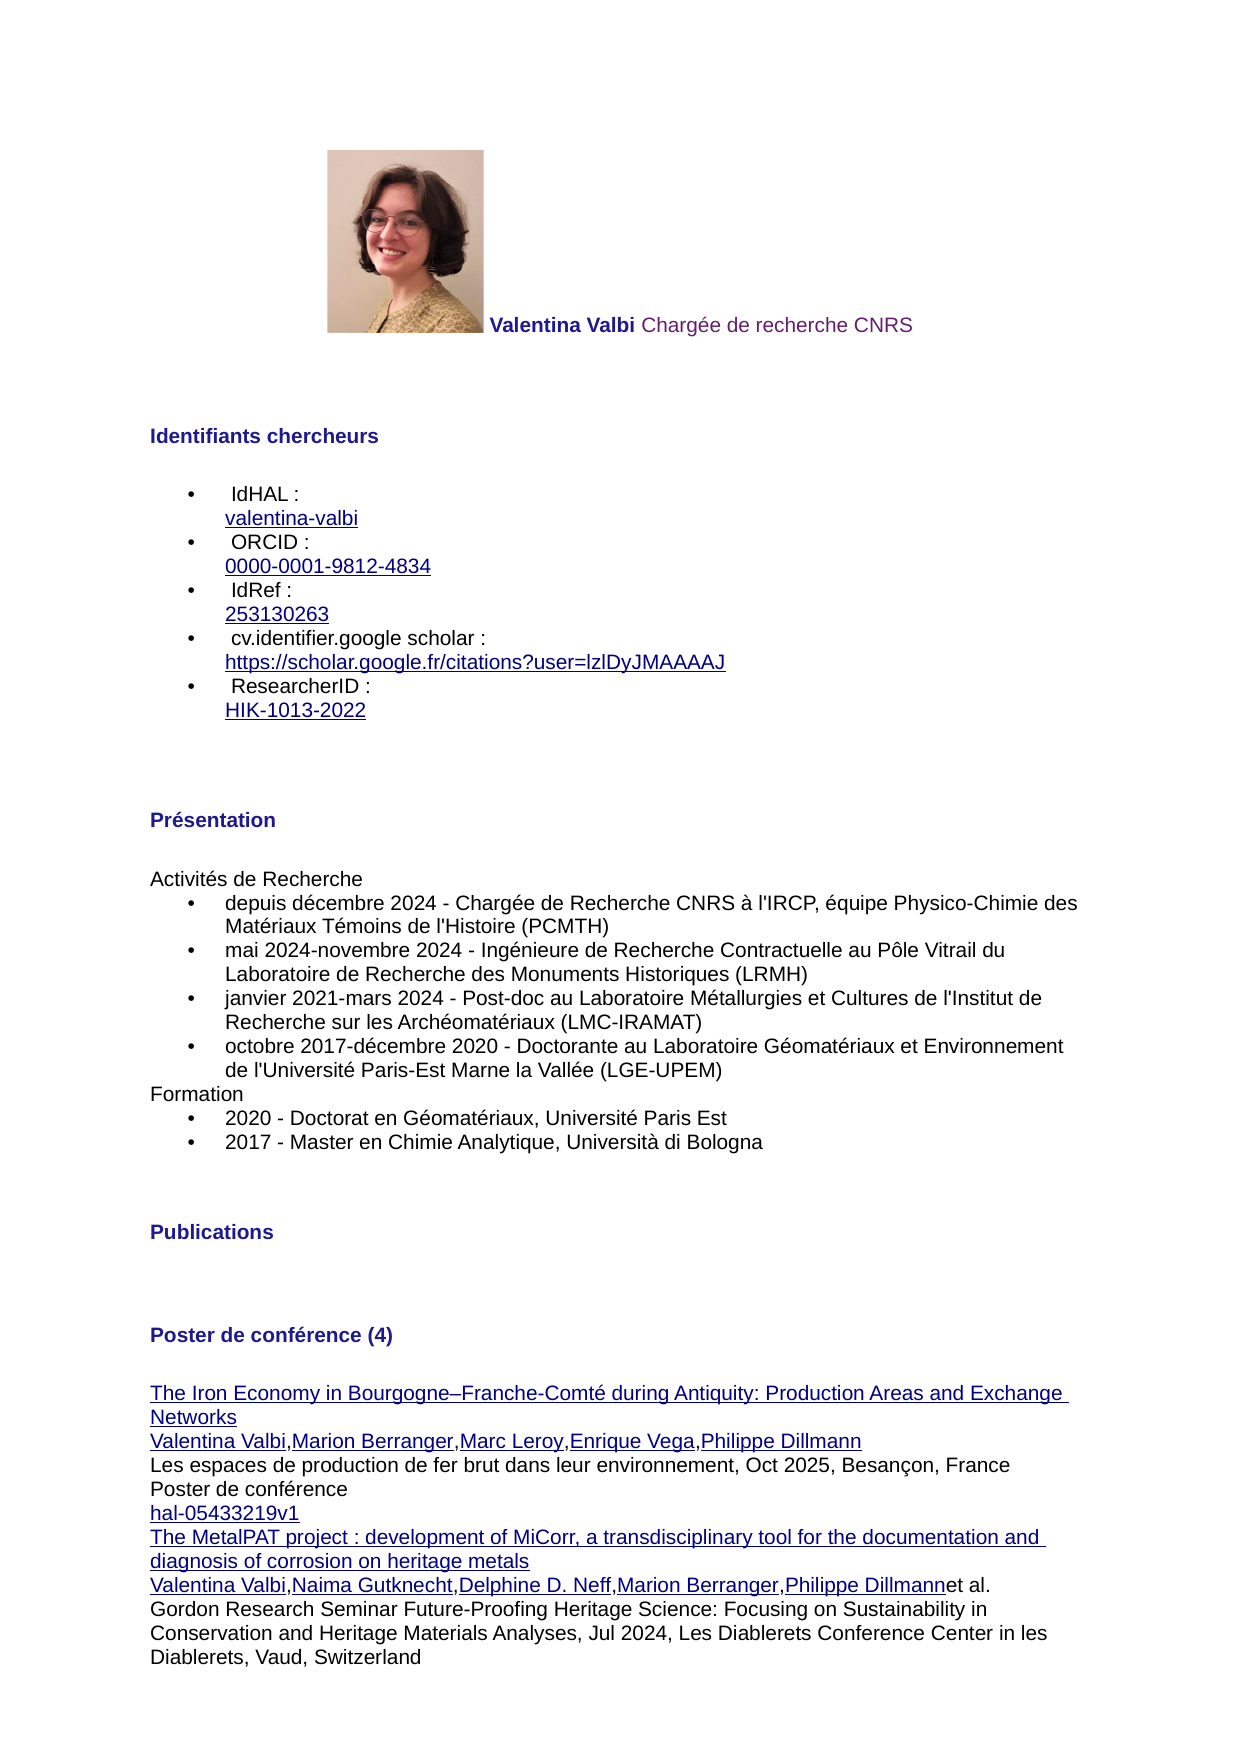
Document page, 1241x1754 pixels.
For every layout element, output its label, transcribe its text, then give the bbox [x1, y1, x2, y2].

subtitle Formation [150, 1082, 1090, 1106]
subtitle Présentation [150, 808, 1090, 832]
list 0000-0001-9812-4834 [187, 554, 1090, 578]
subtitle Poster de conférence (4) [150, 1323, 1090, 1347]
list octobre 2017-décembre 2020 - Doctorante au Laboratoire Géomatériaux et Environnement de l'Université Paris-Est Marne la Vallée (LGE-UPEM) [187, 1034, 1090, 1082]
list cv.identifier.google scholar : [187, 626, 1090, 650]
list 2017 - Master en Chimie Analytique, Università di Bologna [187, 1130, 1090, 1154]
subtitle Valentina Valbi Chargée de recherche CNRS [150, 150, 1090, 337]
list 2020 - Doctorat en Géomatériaux, Université Paris Est [187, 1106, 1090, 1130]
picture [327, 150, 484, 333]
list IdHAL : [187, 482, 1090, 506]
list HIK-1013-2022 [187, 698, 1090, 722]
list valentina-valbi [187, 506, 1090, 530]
list ResearcherID : [187, 674, 1090, 698]
table_header The Iron Economy in Bourgogne–Franche-Comté during Antiquity: Production Areas and Exchange Networks Valentina Valbi,Marion Berranger,Marc Leroy,Enrique Vega,Philippe Dillmann Les espaces de production de fer brut dans leur environnement, Oct 2025, Besançon, France Poster de conférence hal-05433219v1 [150, 1381, 1090, 1525]
list ORCID : [187, 530, 1090, 554]
list janvier 2021-mars 2024 - Post-doc au Laboratoire Métallurgies et Cultures de l'Institut de Recherche sur les Archéomatériaux (LMC-IRAMAT) [187, 986, 1090, 1034]
list mai 2024-novembre 2024 - Ingénieure de Recherche Contractuelle au Pôle Vitrail du Laboratoire de Recherche des Monuments Historiques (LRMH) [187, 938, 1090, 986]
list IdRef : [187, 578, 1090, 602]
subtitle Identifiants chercheurs [150, 424, 1090, 448]
list 253130263 [187, 602, 1090, 626]
subtitle Activités de Recherche [150, 866, 1090, 890]
list depuis décembre 2024 - Chargée de Recherche CNRS à l'IRCP, équipe Physico-Chimie des Matériaux Témoins de l'Histoire (PCMTH) [187, 890, 1090, 938]
subtitle Publications [150, 1219, 1090, 1243]
table_cell The MetalPAT project : development of MiCorr, a transdisciplinary tool for the documentation and diagnosis of corrosion on heritage metals Valentina Valbi,Naima Gutknecht,Delphine D. Neff,Marion Berranger,Philippe Dillmannet al. Gordon Research Seminar Future-Proofing Heritage Science: Focusing on Sustainability in Conservation and Heritage Materials Analyses, Jul 2024, Les Diablerets Conference Center in les Diablerets, Vaud, Switzerland [150, 1525, 1090, 1668]
list https://scholar.google.fr/citations?user=lzlDyJMAAAAJ [187, 650, 1090, 674]
